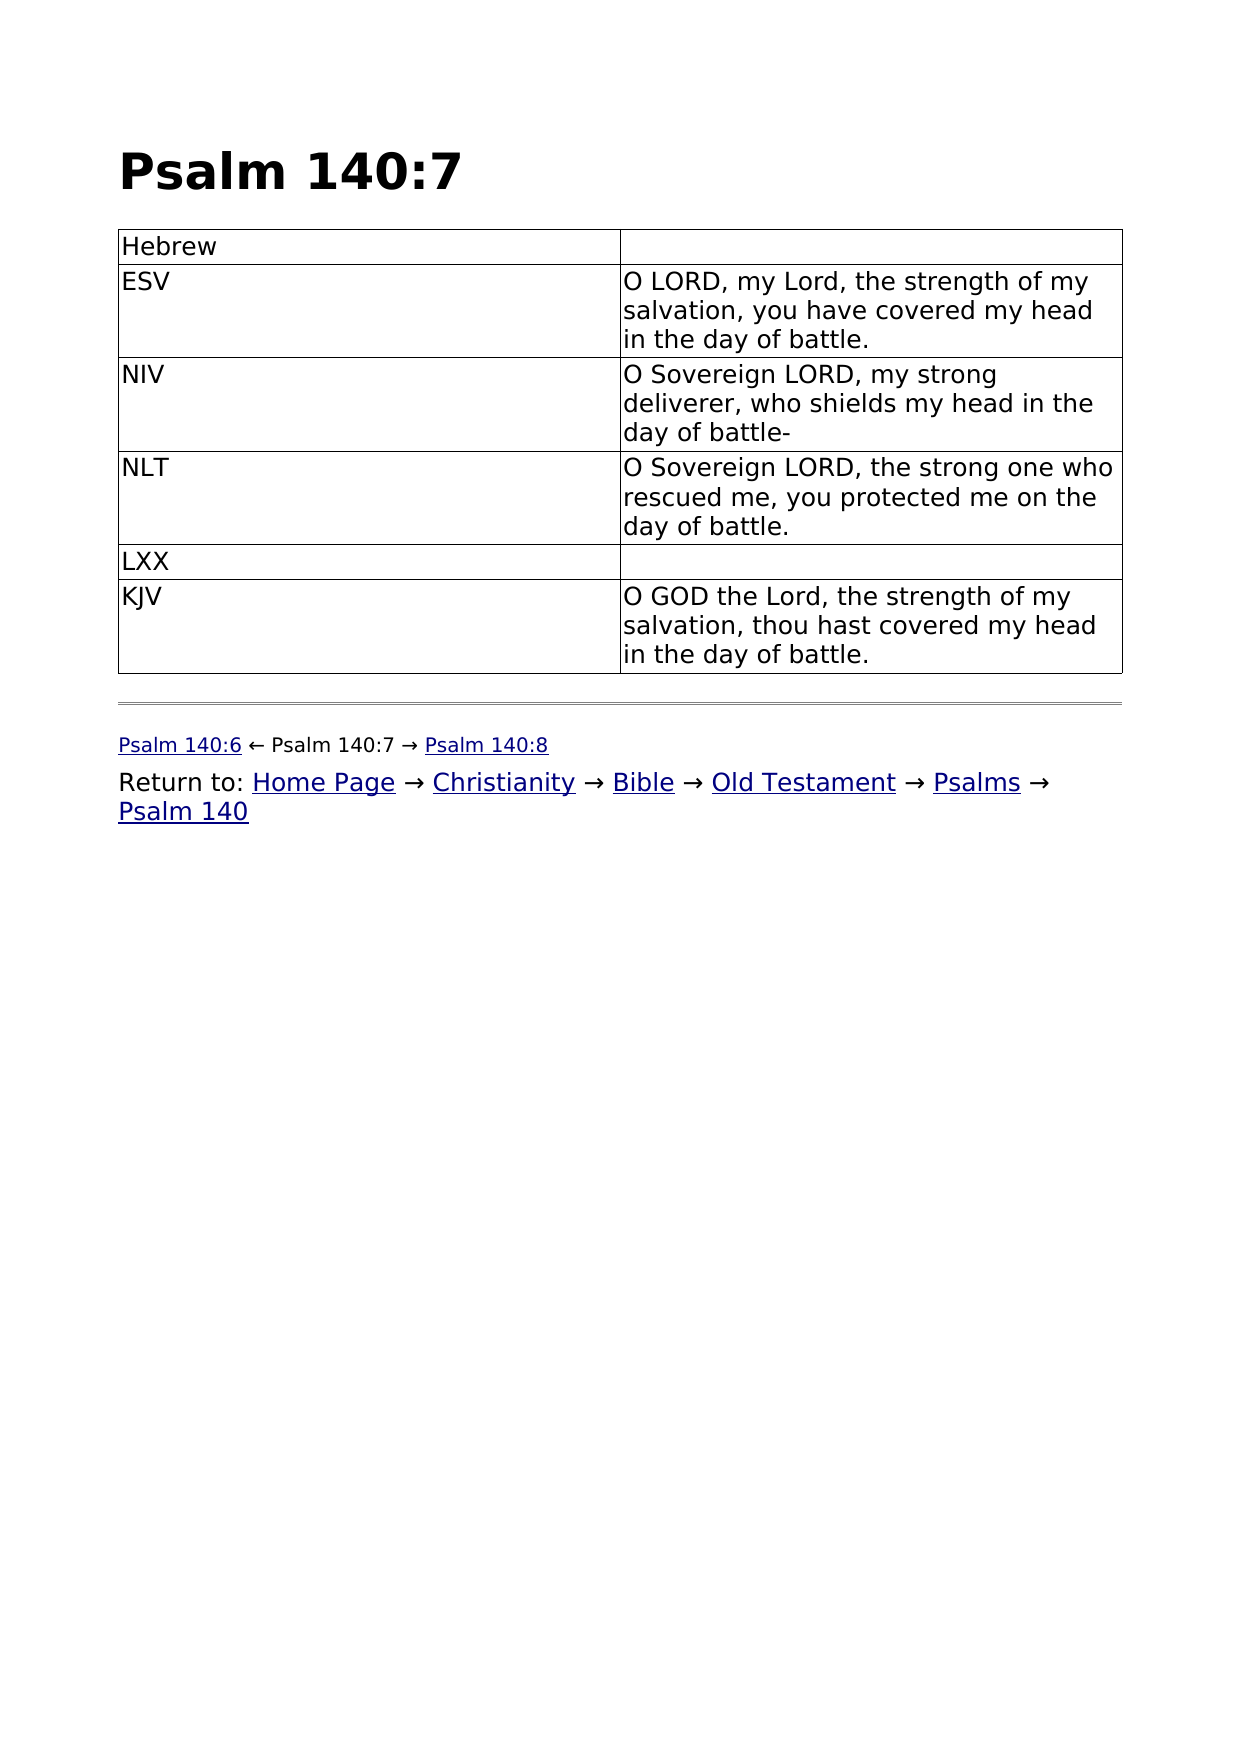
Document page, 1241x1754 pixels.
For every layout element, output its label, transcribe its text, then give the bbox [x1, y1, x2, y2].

table_header [621, 230, 1122, 264]
table_cell O Sovereign LORD, my strong deliverer, who shields my head in the day of battle- [621, 358, 1122, 451]
text Return to: Home Page → Christianity → Bible → Old Testament → Psalms → Psalm 140 [118, 768, 1122, 826]
table_cell [621, 545, 1122, 579]
table_cell LXX [119, 545, 620, 579]
table_cell ESV [119, 265, 620, 357]
text Psalm 140:6 ← Psalm 140:7 → Psalm 140:8 [118, 734, 1122, 768]
table_cell O LORD, my Lord, the strength of my salvation, you have covered my head in the day of battle. [621, 265, 1122, 357]
table_header Hebrew [119, 230, 620, 264]
table_cell NIV [119, 358, 620, 451]
table_cell O GOD the Lord, the strength of my salvation, thou hast covered my head in the day of battle. [621, 580, 1122, 673]
table_cell NLT [119, 452, 620, 544]
subtitle Psalm 140:7 [118, 143, 1122, 201]
table_cell O Sovereign LORD, the strong one who rescued me, you protected me on the day of battle. [621, 452, 1122, 544]
table_cell KJV [119, 580, 620, 673]
